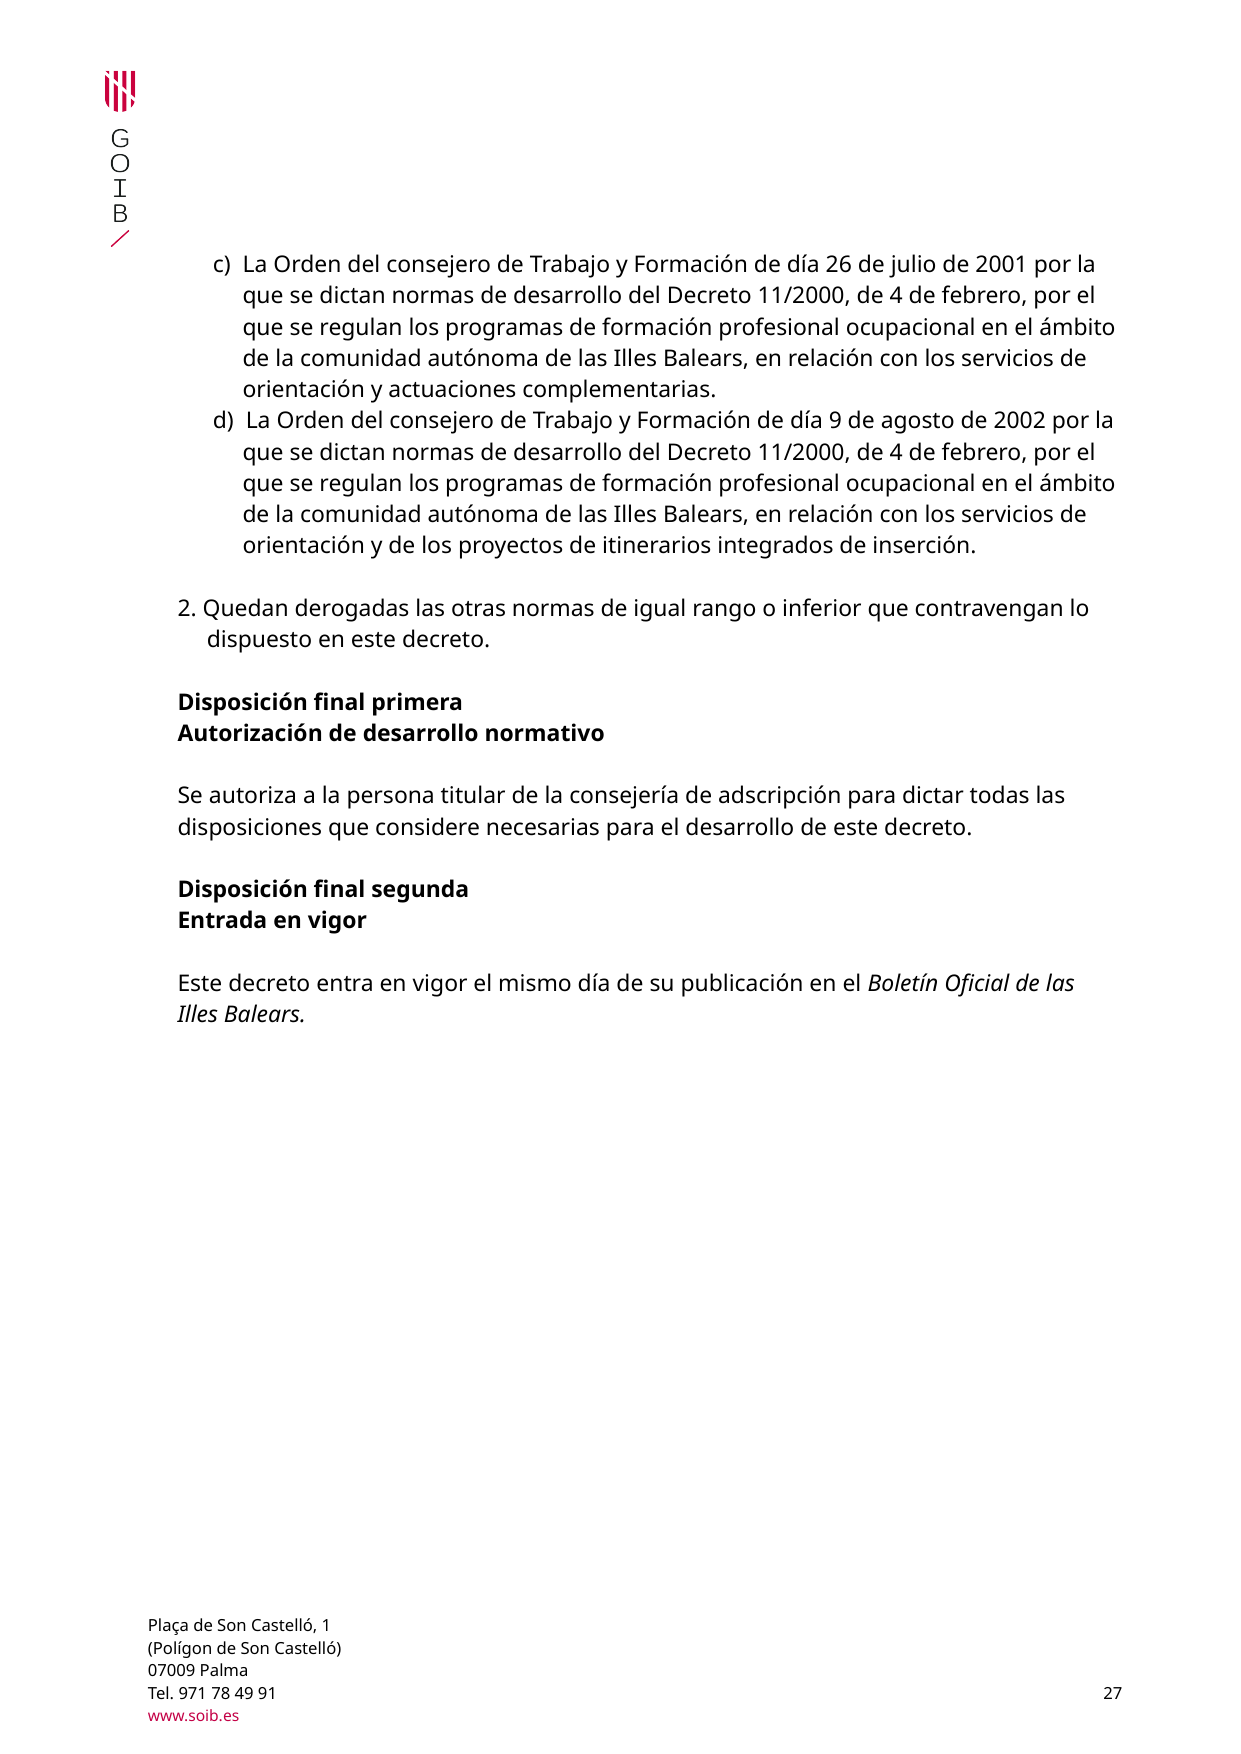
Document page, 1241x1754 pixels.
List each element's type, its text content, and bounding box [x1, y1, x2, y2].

text d) La Orden del consejero de Trabajo y Formación de día 9 de agosto de 2002 por la que se dictan normas de desarrollo del Decreto 11/2000, de 4 de febrero, por el que se regulan los programas de formación profesional ocupacional en el ámbito de la comunidad autónoma de las Illes Balears, en relación con los servicios de orientación y de los proyectos de itinerarios integrados de inserción. [213, 404, 1122, 561]
text c) La Orden del consejero de Trabajo y Formación de día 26 de julio de 2001 por la que se dictan normas de desarrollo del Decreto 11/2000, de 4 de febrero, por el que se regulan los programas de formación profesional ocupacional en el ámbito de la comunidad autónoma de las Illes Balears, en relación con los servicios de orientación y actuaciones complementarias. [213, 248, 1122, 404]
text Se autoriza a la persona titular de la consejería de adscripción para dictar todas las disposiciones que considere necesarias para el desarrollo de este decreto. [177, 779, 1122, 842]
text Este decreto entra en vigor el mismo día de su publicación en el Boletín Oficial de las Illes Balears. [177, 967, 1122, 1029]
text 2. Quedan derogadas las otras normas de igual rango o inferior que contravengan lo dispuesto en este decreto. [177, 592, 1122, 654]
picture [78, 51, 162, 273]
text Disposición final segunda [177, 873, 1122, 904]
text Entrada en vigor [177, 904, 1122, 936]
text Disposición final primera [177, 686, 1122, 717]
text Autorización de desarrollo normativo [177, 717, 1122, 748]
